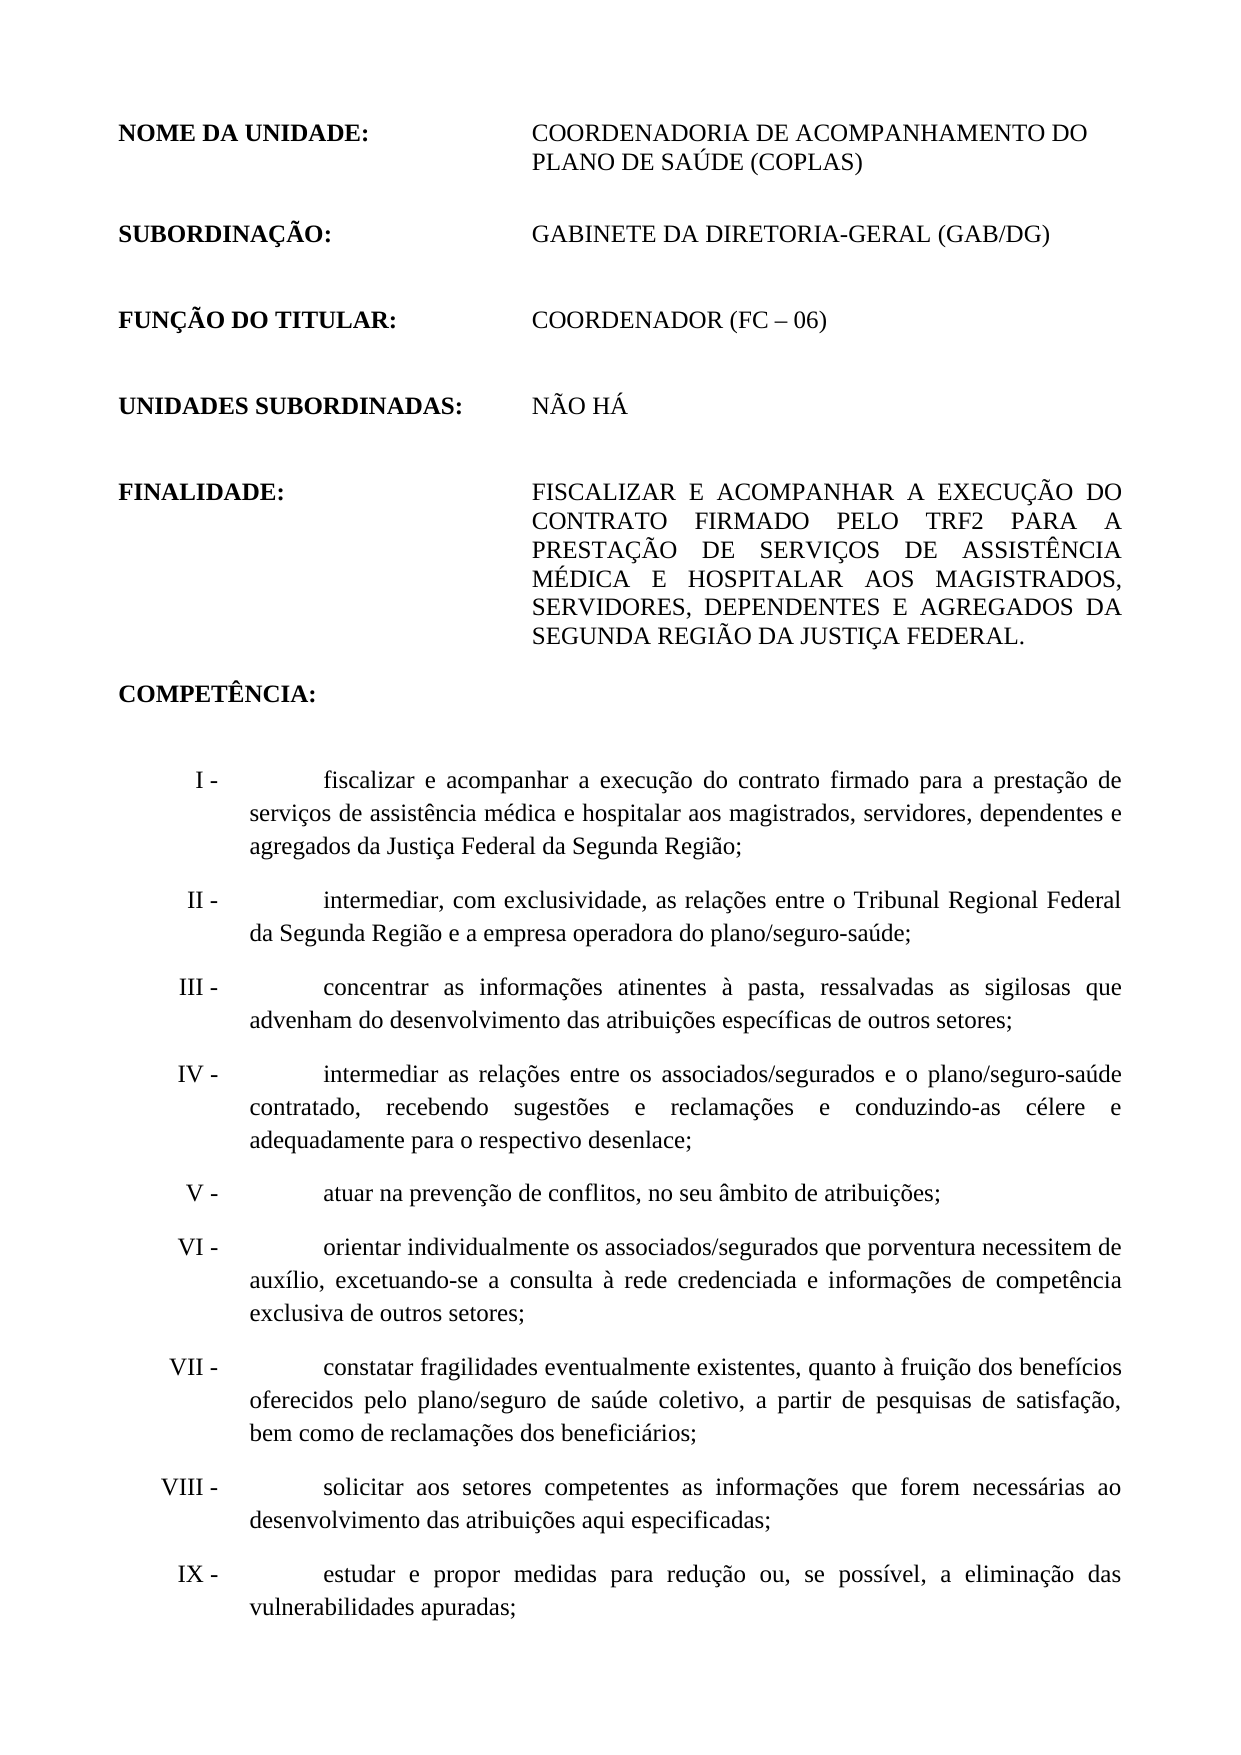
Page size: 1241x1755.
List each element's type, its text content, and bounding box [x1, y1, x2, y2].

text FUNÇÃO DO TITULAR: COORDENADOR (FC – 06) [118, 305, 1122, 334]
text NOME DA UNIDADE: COORDENADORIA DE ACOMPANHAMENTO DO PLANO DE SAÚDE (COPLAS) [118, 118, 1122, 176]
list atuar na prevenção de conflitos, no seu âmbito de atribuições; [249, 1178, 1122, 1207]
text COMPETÊNCIA: [118, 679, 1122, 707]
list concentrar as informações atinentes à pasta, ressalvadas as sigilosas que advenham do desenvolvimento das atribuições específicas de outros setores; [249, 972, 1122, 1033]
list fiscalizar e acompanhar a execução do contrato firmado para a prestação de serviços de assistência médica e hospitalar aos magistrados, servidores, dependentes e agregados da Justiça Federal da Segunda Região; [249, 765, 1122, 860]
list constatar fragilidades eventualmente existentes, quanto à fruição dos benefícios oferecidos pelo plano/seguro de saúde coletivo, a partir de pesquisas de satisfação, bem como de reclamações dos beneficiários; [249, 1352, 1122, 1447]
list intermediar as relações entre os associados/segurados e o plano/seguro-saúde contratado, recebendo sugestões e reclamações e conduzindo-as célere e adequadamente para o respectivo desenlace; [249, 1059, 1122, 1153]
list estudar e propor medidas para redução ou, se possível, a eliminação das vulnerabilidades apuradas; [249, 1559, 1122, 1621]
list intermediar, com exclusividade, as relações entre o Tribunal Regional Federal da Segunda Região e a empresa operadora do plano/seguro-saúde; [249, 885, 1122, 947]
text FINALIDADE: FISCALIZAR E ACOMPANHAR A EXECUÇÃO DO CONTRATO FIRMADO PELO TRF2 PARA A PRESTAÇÃO DE SERVIÇOS DE ASSISTÊNCIA MÉDICA E HOSPITALAR AOS MAGISTRADOS, SERVIDORES, DEPENDENTES E AGREGADOS DA SEGUNDA REGIÃO DA JUSTIÇA FEDERAL. [118, 477, 1122, 650]
text SUBORDINAÇÃO: GABINETE DA DIRETORIA-GERAL (GAB/DG) [118, 219, 1122, 247]
list solicitar aos setores competentes as informações que forem necessárias ao desenvolvimento das atribuições aqui especificadas; [249, 1472, 1122, 1534]
list orientar individualmente os associados/segurados que porventura necessitem de auxílio, excetuando-se a consulta à rede credenciada e informações de competência exclusiva de outros setores; [249, 1232, 1122, 1327]
text UNIDADES SUBORDINADAS: NÃO HÁ [118, 391, 1122, 420]
